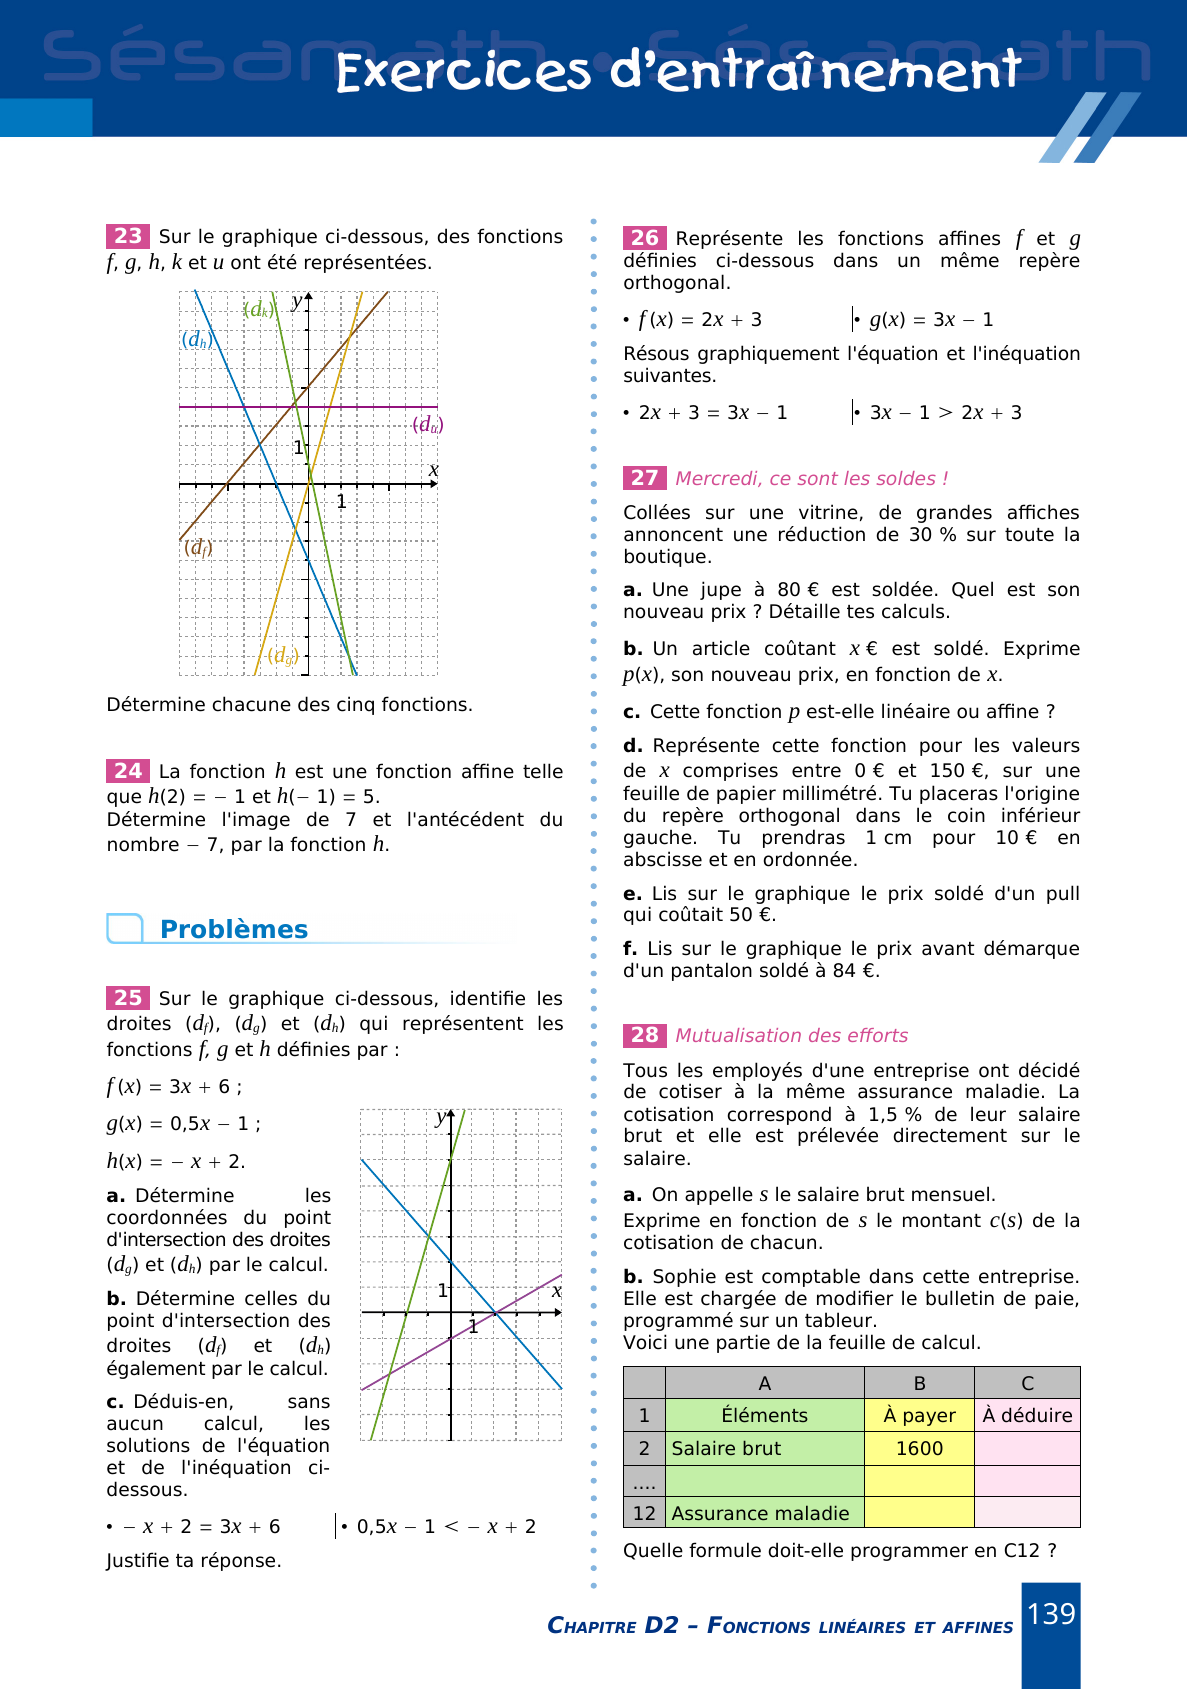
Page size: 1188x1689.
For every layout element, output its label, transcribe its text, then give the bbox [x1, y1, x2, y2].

table_header [624, 1367, 665, 1398]
list Quelle formule doit-elle programmer en C12 ? [623, 1540, 1081, 1562]
list Lis sur le graphique le prix soldé d'un pull qui coûtait 50 €. [623, 882, 1081, 926]
table_header C [975, 1367, 1080, 1398]
list f(x) = 2x  3 [623, 306, 850, 331]
table_cell [865, 1466, 974, 1496]
list Collées sur une vitrine, de grandes affiches annoncent une réduction de 30 % sur toute la boutique. [623, 502, 1081, 568]
table_cell [865, 1497, 974, 1527]
list Détermine les coordonnées du point d'intersection des droites (dg) et (dh) par le calcul. [106, 1185, 331, 1276]
picture [0, 0, 1187, 163]
list Mercredi, ce sont les soldes ! [667, 466, 1081, 490]
list Détermine celles du point d'intersection des droites (df) et (dh) également par le calcul. [106, 1288, 331, 1379]
table_cell Assurance maladie [666, 1497, 864, 1527]
list 2x  3 = 3x − 1 [623, 399, 850, 424]
list f(x) = 3x  6 ; [106, 1073, 564, 1098]
table_header B [865, 1367, 974, 1398]
list Sur le graphique ci-dessous, identifie les droites (df), (dg) et (dh) qui représentent les fonctions f, g et h définies par : [106, 986, 564, 1061]
list Une jupe à 80 € est soldée. Quel est son nouveau prix ? Détaille tes calculs. [623, 579, 1081, 623]
list Représente cette fonction pour les valeurs de x comprises entre 0 € et 150 €, sur une feuille de papier millimétré. Tu placeras l'origine du repère orthogonal dans le coin inférieur gauche. Tu prendras 1 cm pour 10 € en abscisse et en ordonnée. [623, 735, 1081, 871]
table_cell [666, 1466, 864, 1496]
list Problèmes [517, 915, 564, 944]
table_header A [666, 1367, 864, 1398]
list Un article coûtant x € est soldé. Exprime p(x), son nouveau prix, en fonction de x. [623, 635, 1081, 686]
table_cell 1600 [865, 1432, 974, 1465]
list On appelle s le salaire brut mensuel. Exprime en fonction de s le montant c(s) de la cotisation de chacun. [623, 1181, 1081, 1254]
table_cell [975, 1432, 1080, 1465]
table_cell À déduire [975, 1399, 1080, 1431]
list Tous les employés d'une entreprise ont décidé de cotiser à la même assurance maladie. La cotisation correspond à 1,5 % de leur salaire brut et elle est prélevée directement sur le salaire. [623, 1059, 1081, 1169]
list Déduis-en, sans aucun calcul, les solutions de l'équation et de l'inéquation ci-dessous. [106, 1391, 330, 1501]
table_cell [975, 1497, 1080, 1527]
picture [106, 913, 517, 944]
table_cell 1 [624, 1399, 665, 1431]
table_cell [975, 1466, 1080, 1496]
list Représente les fonctions affines f et g définies ci-dessous dans un même repère orthogonal. [623, 224, 1081, 294]
list Mutualisation des efforts [623, 1023, 1081, 1048]
list h(x) = − x  2. [106, 1148, 450, 1173]
list [452, 1148, 564, 1173]
list 3x − 1  2x  3 [854, 399, 1081, 424]
list La fonction h est une fonction affine telle que h(2) = − 1 et h(− 1) = 5. Détermine l'image de 7 et l'antécédent du nombre − 7, par la fonction h. [106, 758, 564, 856]
list Résous graphiquement l'équation et l'inéquation suivantes. [623, 343, 1081, 387]
list Sophie est comptable dans cette entreprise. Elle est chargée de modifier le bulletin de paie, programmé sur un tableur. Voici une partie de la feuille de calcul. [623, 1266, 1081, 1354]
list Cette fonction p est-elle linéaire ou affine ? [623, 698, 1081, 723]
list Justifie ta réponse. [106, 1550, 564, 1572]
table_cell 2 [624, 1432, 665, 1465]
list Lis sur le graphique le prix avant démarque d'un pantalon soldé à 84 €. [623, 938, 1081, 982]
table_cell éléments [666, 1399, 864, 1431]
table_cell Salaire brut [666, 1432, 864, 1465]
list Sur le graphique ci-dessous, des fonctions f, g, h, k et u ont été représentées. [106, 224, 564, 274]
table_cell .... [624, 1466, 665, 1496]
list 0,5x − 1  − x  2 [341, 1513, 564, 1538]
list g(x) = 0,5x − 1 ; [106, 1110, 450, 1136]
list [459, 1110, 564, 1136]
list − x  2 = 3x  6 [106, 1513, 329, 1538]
list g(x) = 3x − 1 [854, 306, 1081, 331]
table_cell À payer [865, 1399, 974, 1431]
table_cell 12 [624, 1497, 665, 1527]
list Détermine chacune des cinq fonctions. [106, 286, 564, 716]
